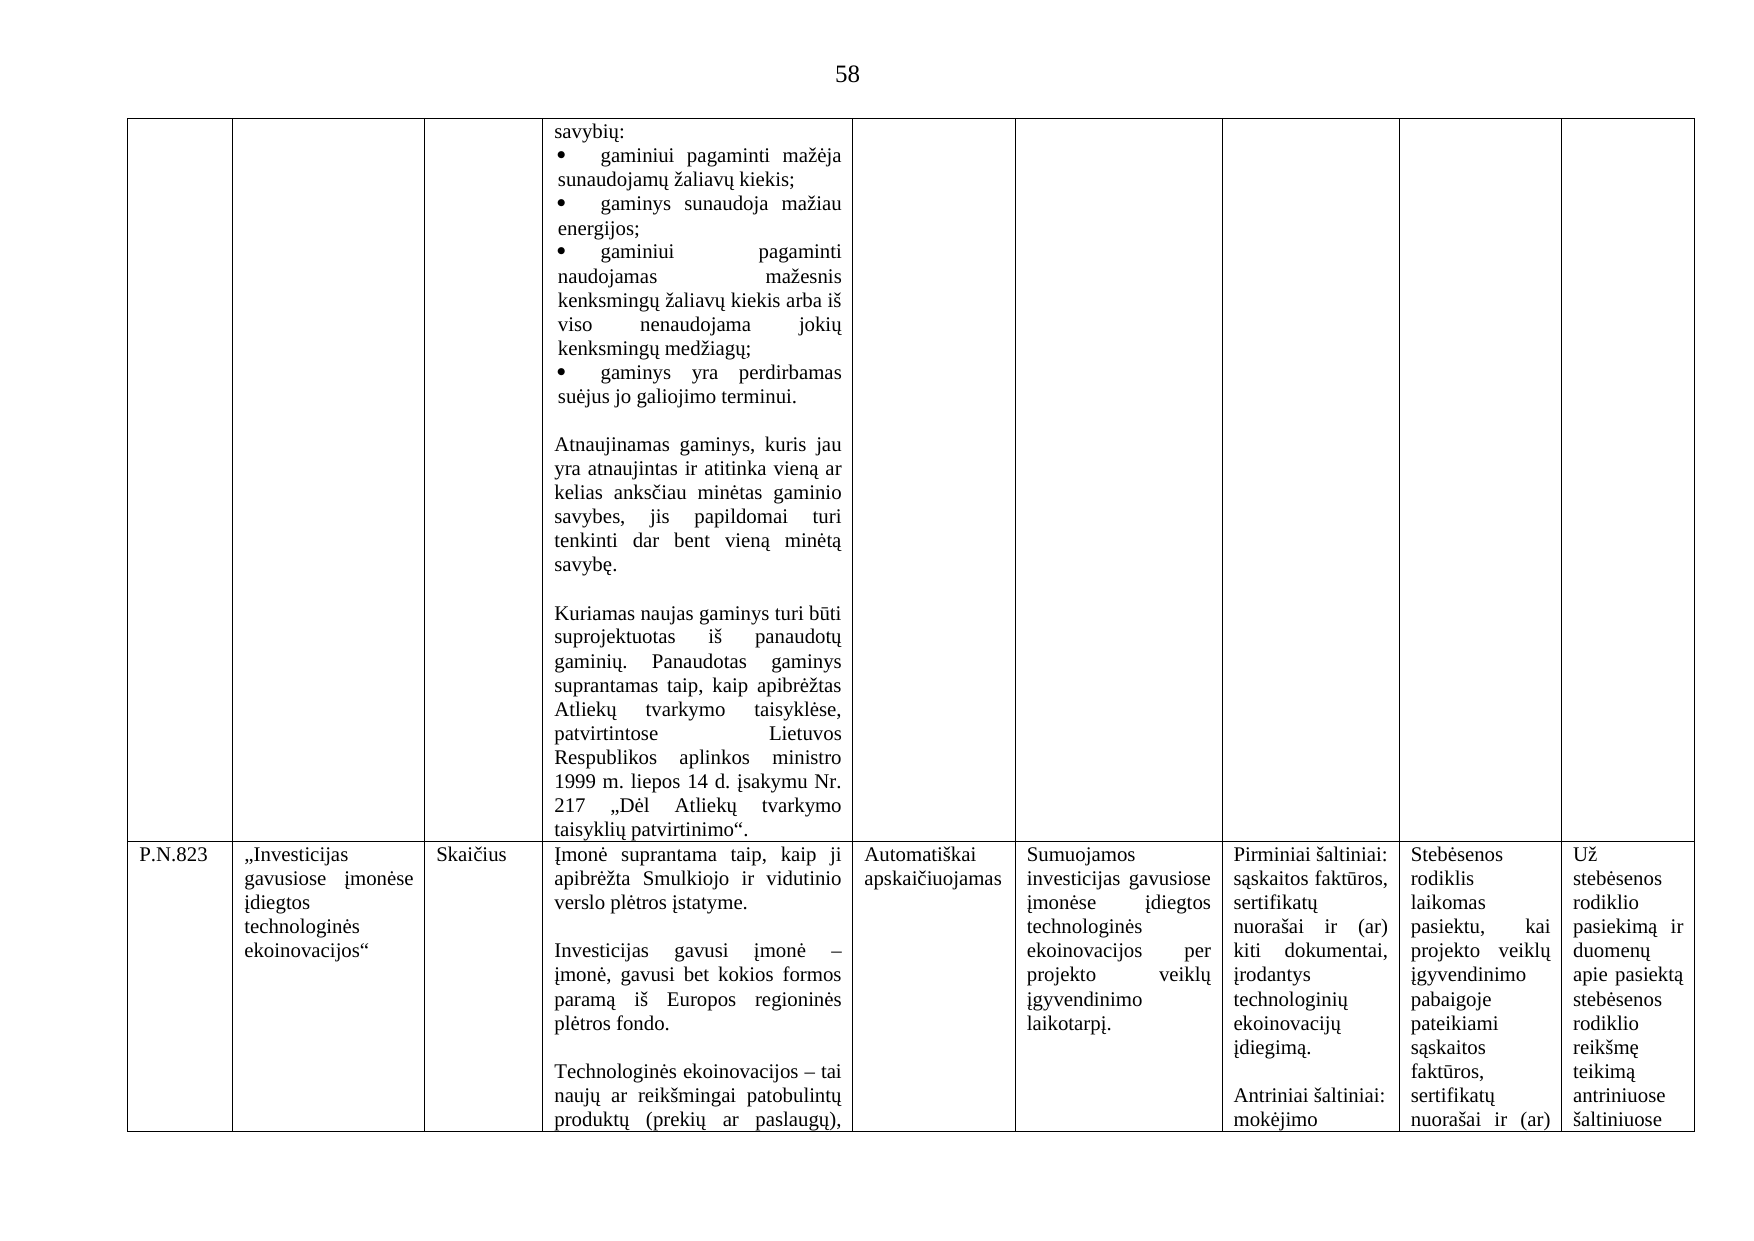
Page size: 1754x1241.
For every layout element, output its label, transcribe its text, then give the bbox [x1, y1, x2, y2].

table_cell [425, 119, 542, 841]
table_cell Įmonė suprantama taip, kaip ji apibrėžta Smulkiojo ir vidutinio verslo plėtros įstatyme. Investicijas gavusi įmonė – įmonė, gavusi bet kokios formos paramą iš Europos regioninės plėtros fondo. Technologinės ekoinovacijos – tai naujų ar reikšmingai patobulintų produktų (prekių ar paslaugų), [543, 842, 852, 1131]
table_cell [233, 119, 424, 841]
table_cell Stebėsenos rodiklis laikomas pasiektu, kai projekto veiklų įgyvendinimo pabaigoje pateikiami sąskaitos faktūros, sertifikatų nuorašai ir (ar) [1400, 842, 1561, 1131]
table_cell Už stebėsenos rodiklio pasiekimą ir duomenų apie pasiektą stebėsenos rodiklio reikšmę teikimą antriniuose šaltiniuose [1562, 842, 1694, 1131]
table_cell Pirminiai šaltiniai: sąskaitos faktūros, sertifikatų nuorašai ir (ar) kiti dokumentai, įrodantys technologinių ekoinovacijų įdiegimą. Antriniai šaltiniai: mokėjimo [1223, 842, 1399, 1131]
table_cell „Investicijas gavusiose įmonėse įdiegtos technologinės ekoinovacijos“ [233, 842, 424, 1131]
table_cell savybių:  gaminiui pagaminti mažėja sunaudojamų žaliavų kiekis;  gaminys sunaudoja mažiau energijos;  gaminiui pagaminti naudojamas mažesnis kenksmingų žaliavų kiekis arba iš viso nenaudojama jokių kenksmingų medžiagų;  gaminys yra perdirbamas suėjus jo galiojimo terminui. Atnaujinamas gaminys, kuris jau yra atnaujintas ir atitinka vieną ar kelias anksčiau minėtas gaminio savybes, jis papildomai turi tenkinti dar bent vieną minėtą savybę. Kuriamas naujas gaminys turi būti suprojektuotas iš panaudotų gaminių. Panaudotas gaminys suprantamas taip, kaip apibrėžtas Atliekų tvarkymo taisyklėse, patvirtintose Lietuvos Respublikos aplinkos ministro 1999 m. liepos 14 d. įsakymu Nr. 217 „Dėl Atliekų tvarkymo taisyklių patvirtinimo“. [543, 119, 852, 841]
table_cell [1400, 119, 1561, 841]
table_cell Skaičius [425, 842, 542, 1131]
table_cell [1016, 119, 1222, 841]
table_cell [853, 119, 1015, 841]
table_cell Automatiškai apskaičiuojamas [853, 842, 1015, 1131]
table_cell P.N.823 [128, 842, 232, 1131]
table_cell [128, 119, 232, 841]
table_cell Sumuojamos investicijas gavusiose įmonėse įdiegtos technologinės ekoinovacijos per projekto veiklų įgyvendinimo laikotarpį. [1016, 842, 1222, 1131]
table_cell [1223, 119, 1399, 841]
table_cell [1562, 119, 1694, 841]
